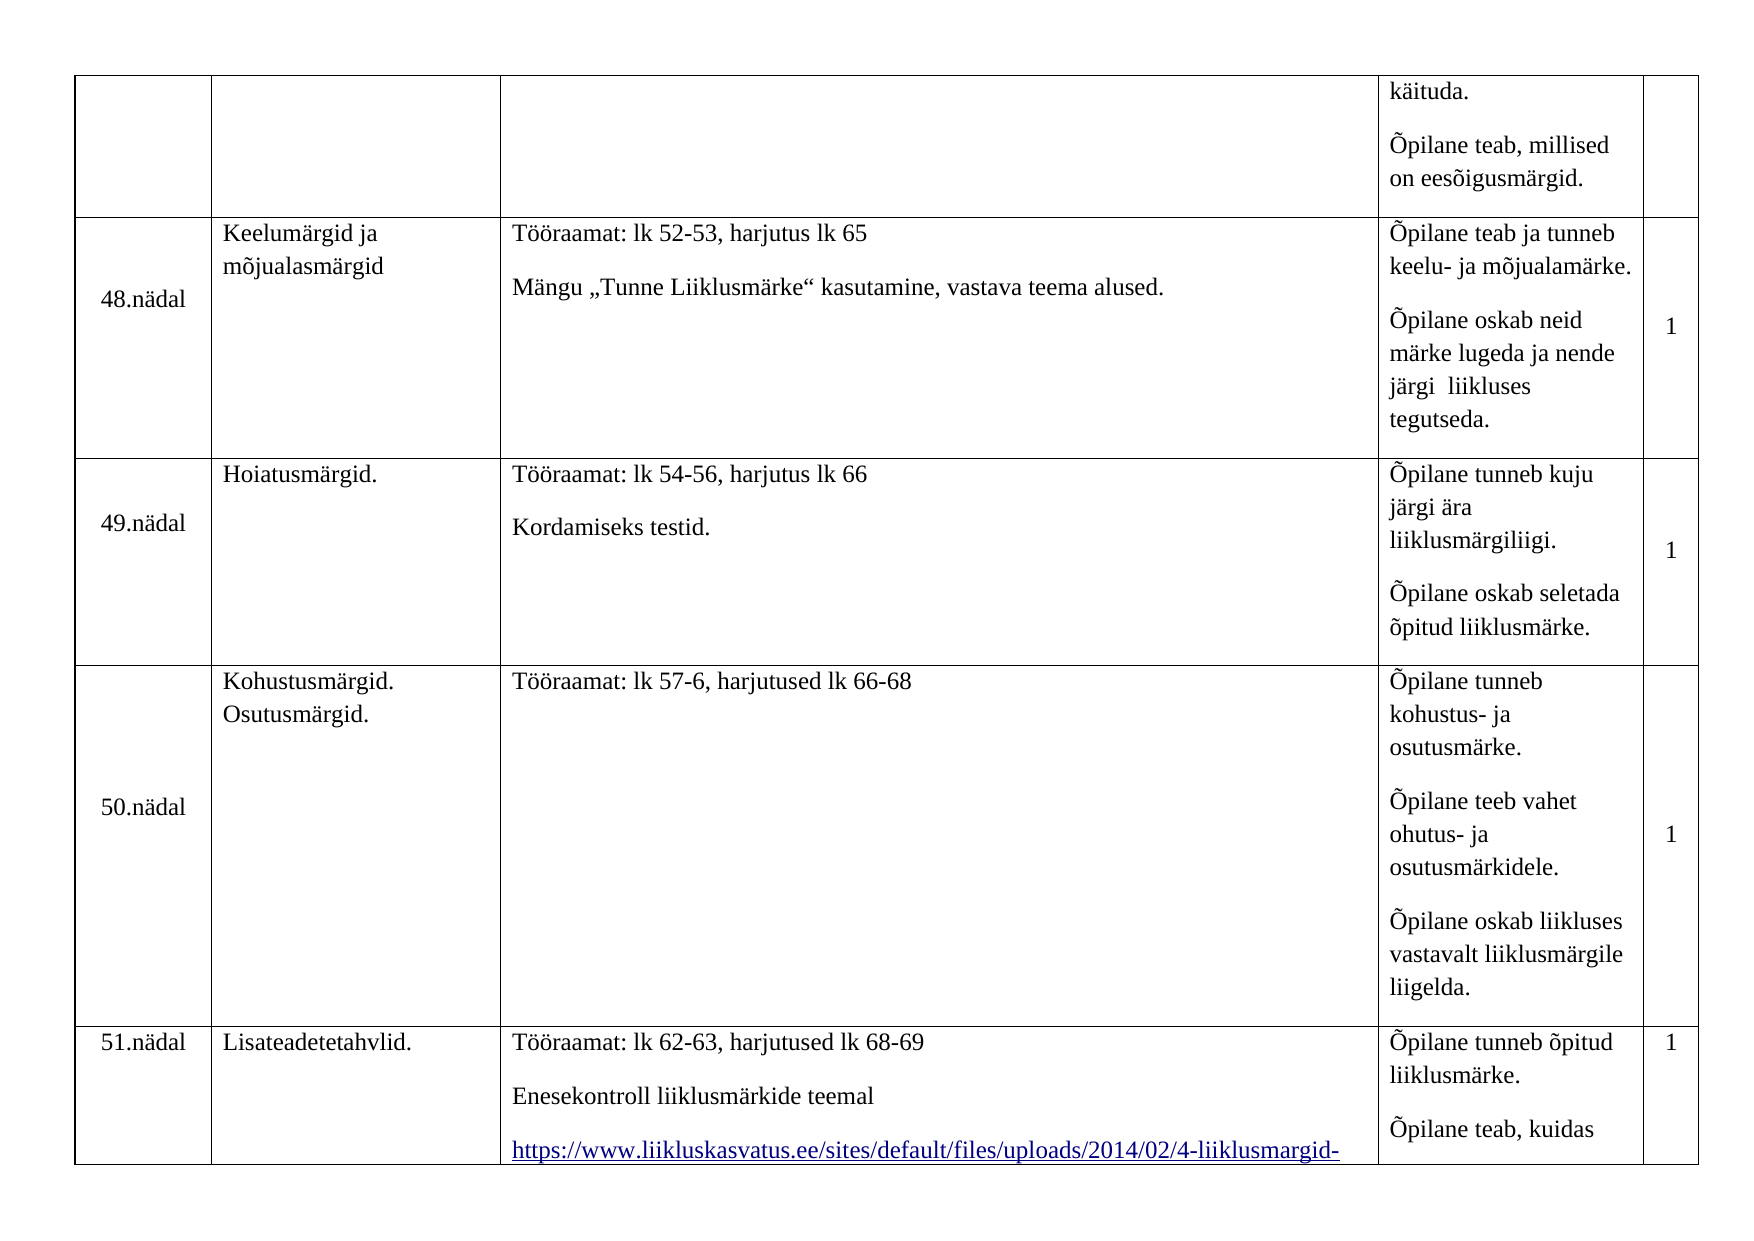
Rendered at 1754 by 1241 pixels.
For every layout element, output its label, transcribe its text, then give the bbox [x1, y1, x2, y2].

table_cell 49.nädal [76, 459, 211, 665]
table_cell 48.nädal [76, 218, 211, 458]
table_cell [76, 76, 211, 217]
table_cell 1 [1644, 1027, 1698, 1164]
table_cell käituda. Õpilane teab, millised on eesõigusmärgid. [1379, 76, 1643, 217]
table_cell 51.nädal [76, 1027, 211, 1164]
table_cell Õpilane tunneb kuju järgi ära liiklusmärgiliigi. Õpilane oskab seletada õpitud liiklusmärke. [1379, 459, 1643, 665]
table_cell Tööraamat: lk 62-63, harjutused lk 68-69 Enesekontroll liiklusmärkide teemal https://www.liikluskasvatus.ee/sites/default/files/uploads/2014/02/4-liiklusmargid- [501, 1027, 1378, 1164]
table_cell Kohustusmärgid. Osutusmärgid. [212, 666, 500, 1026]
table_cell 50.nädal [76, 666, 211, 1026]
table_cell Õpilane tunneb õpitud liiklusmärke. Õpilane teab, kuidas [1379, 1027, 1643, 1164]
table_cell Õpilane tunneb kohustus- ja osutusmärke. Õpilane teeb vahet ohutus- ja osutusmärkidele. Õpilane oskab liikluses vastavalt liiklusmärgile liigelda. [1379, 666, 1643, 1026]
table_cell 1 [1644, 459, 1698, 665]
table_cell Tööraamat: lk 54-56, harjutus lk 66 Kordamiseks testid. [501, 459, 1378, 665]
table_cell 1 [1644, 666, 1698, 1026]
table_cell [1644, 76, 1698, 217]
table_cell [212, 76, 500, 217]
table_cell Keelumärgid ja mõjualasmärgid [212, 218, 500, 458]
table_cell Tööraamat: lk 57-6, harjutused lk 66-68 [501, 666, 1378, 1026]
table_cell Lisateadetetahvlid. [212, 1027, 500, 1164]
table_cell Tööraamat: lk 52-53, harjutus lk 65 Mängu „Tunne Liiklusmärke“ kasutamine, vastava teema alused. [501, 218, 1378, 458]
table_cell Õpilane teab ja tunneb keelu- ja mõjualamärke. Õpilane oskab neid märke lugeda ja nende järgi liikluses tegutseda. [1379, 218, 1643, 458]
table_cell Hoiatusmärgid. [212, 459, 500, 665]
table_cell [501, 76, 1378, 217]
table_cell 1 [1644, 218, 1698, 458]
